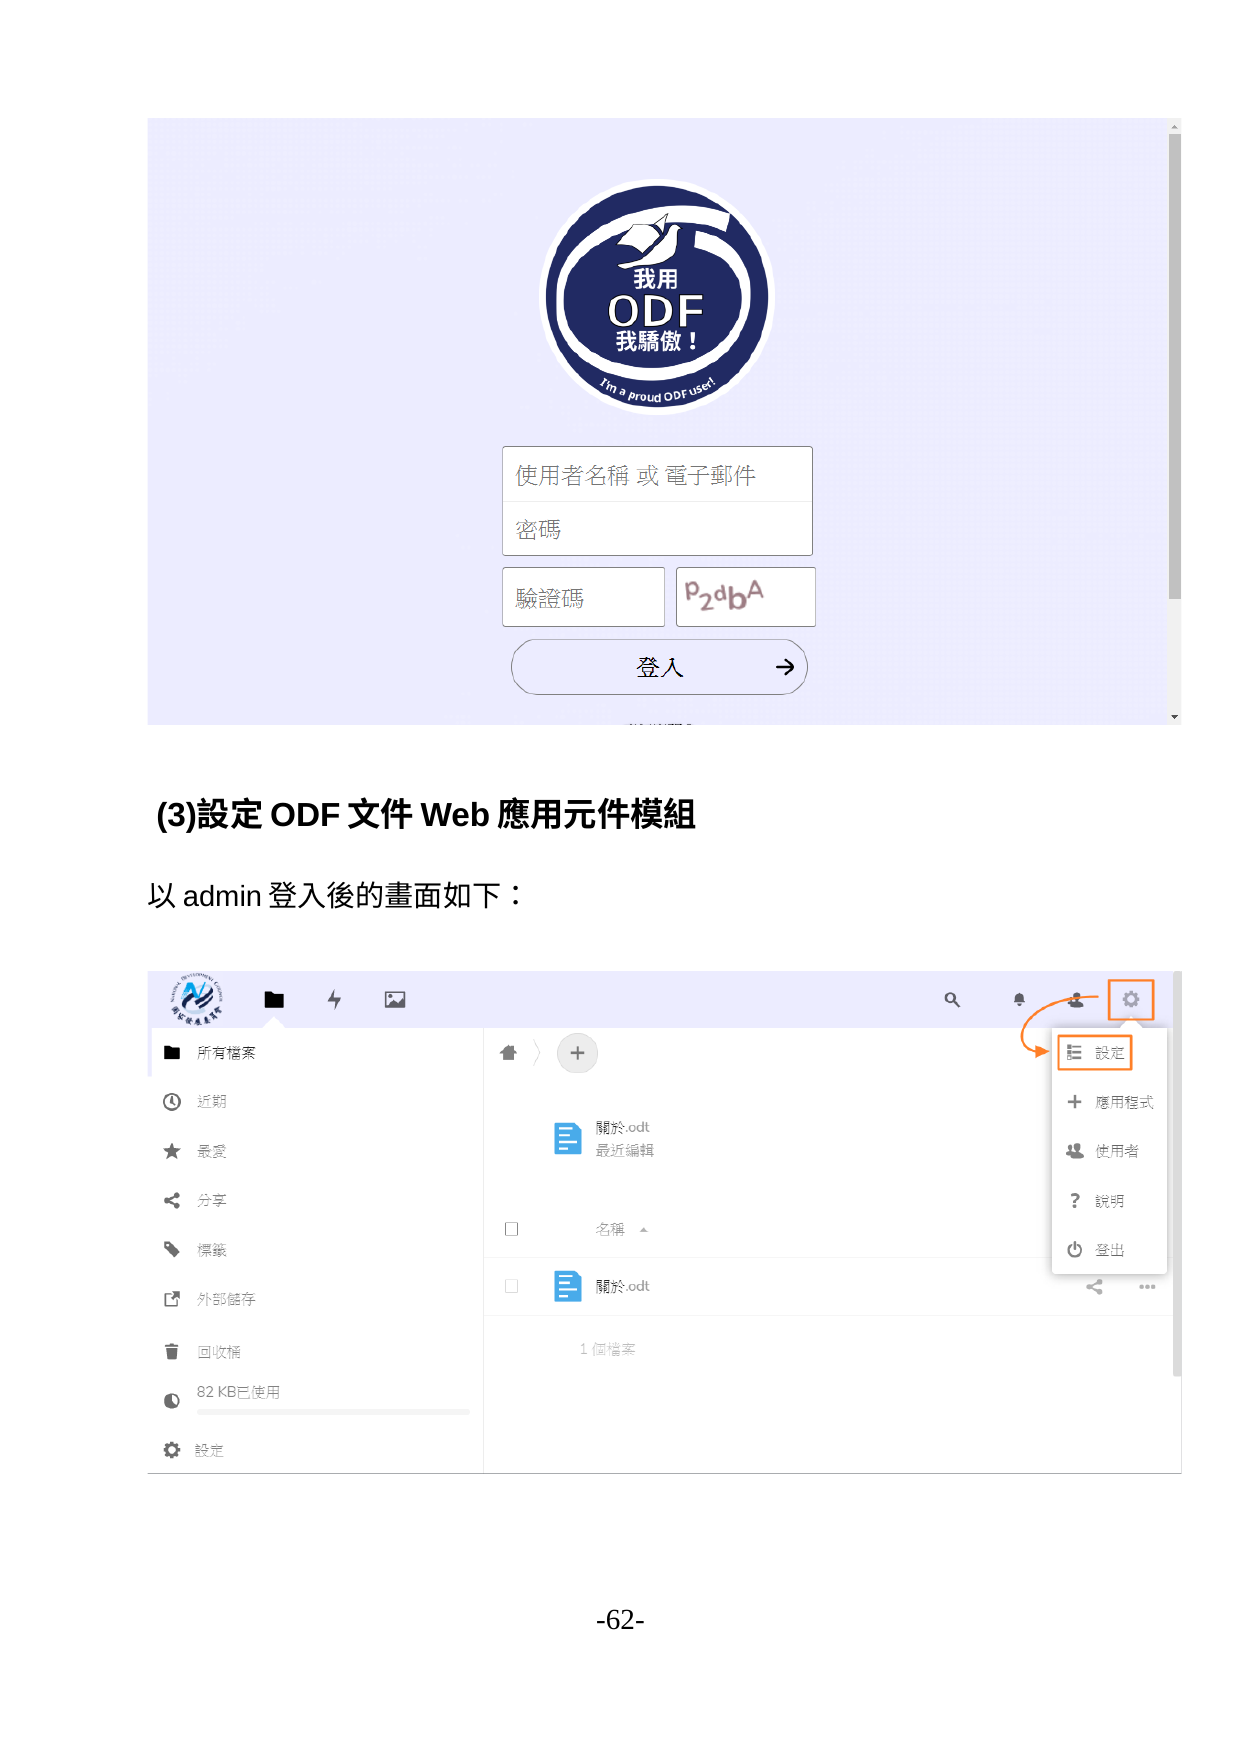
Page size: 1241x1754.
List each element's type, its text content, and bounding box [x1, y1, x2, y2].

subtitle 設定ODF文件Web應用元件模組 [118, 788, 1122, 836]
picture [147, 971, 1182, 1474]
text 以admin登入後的畫面如下： [148, 872, 1122, 915]
picture [147, 118, 1182, 725]
